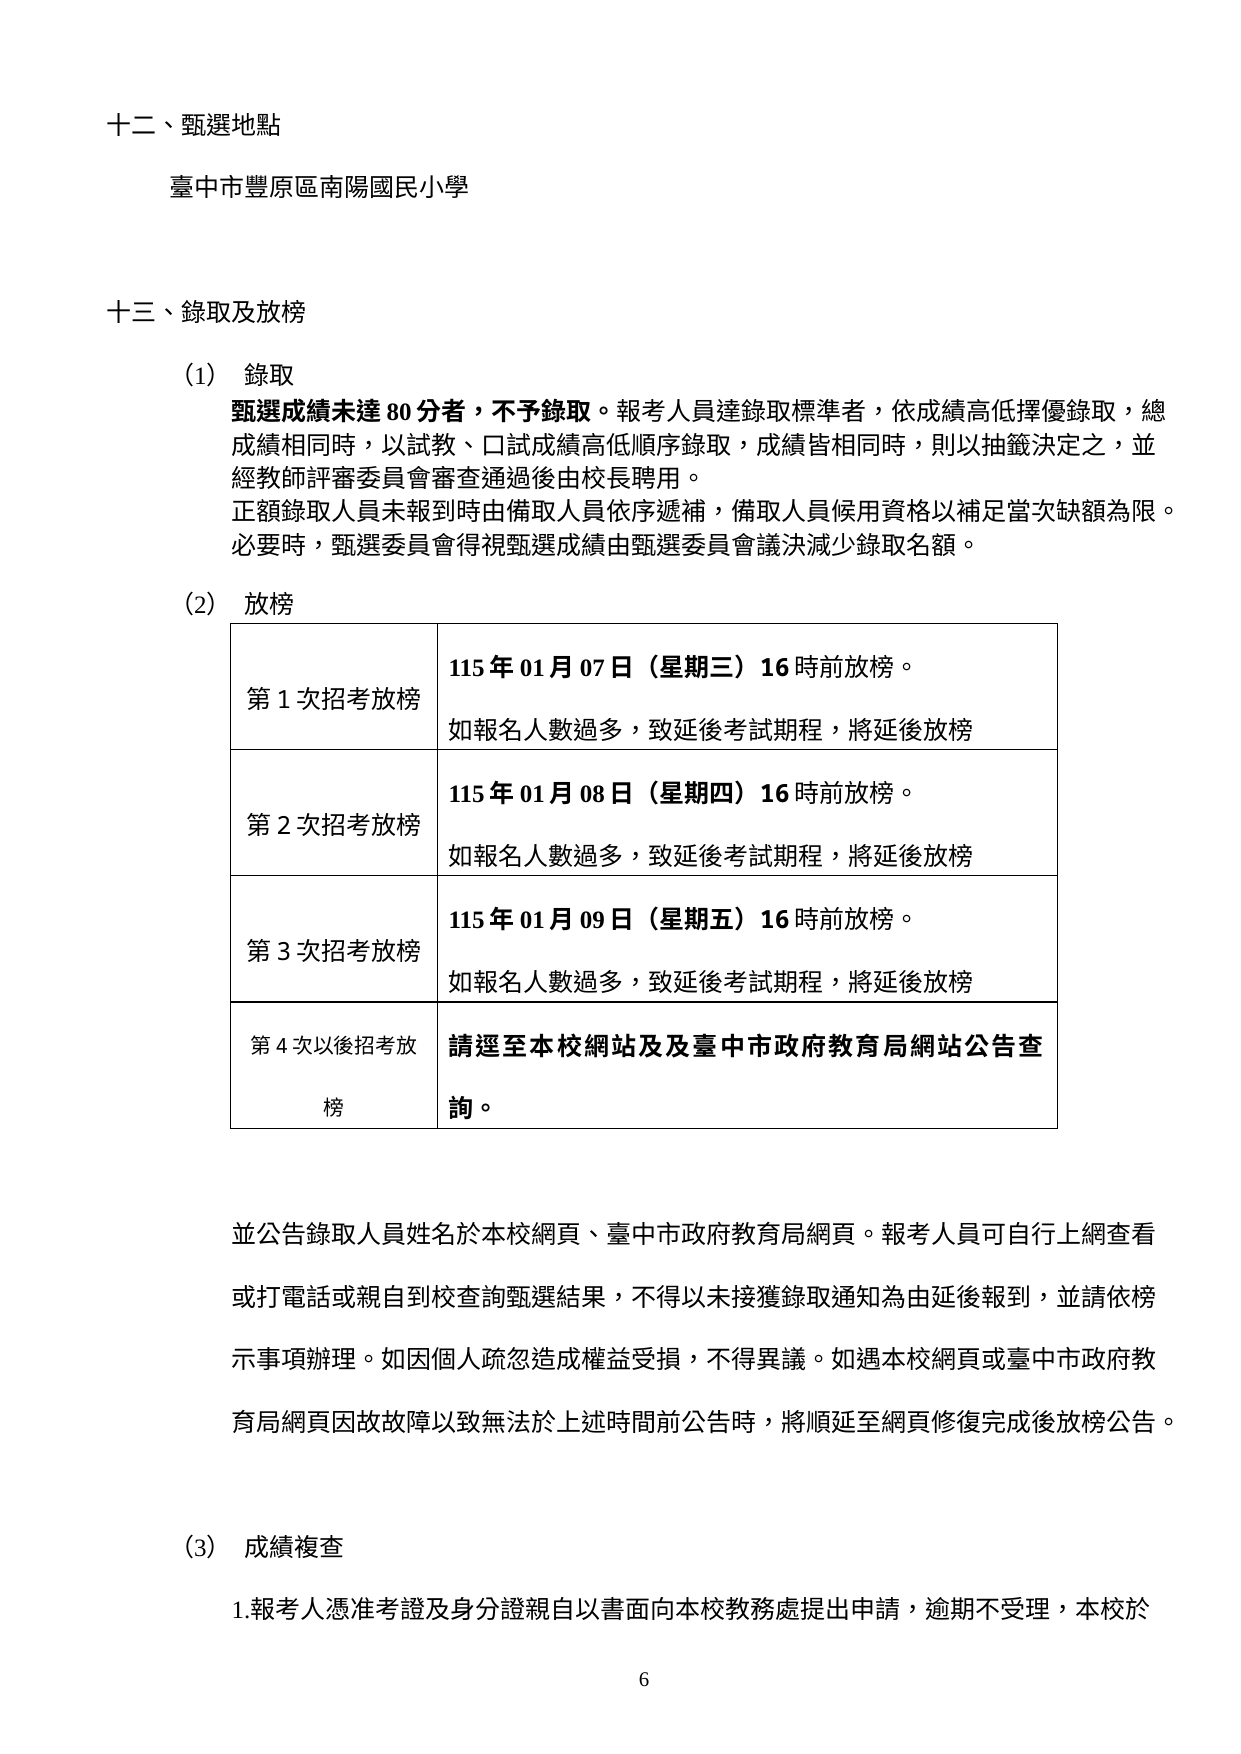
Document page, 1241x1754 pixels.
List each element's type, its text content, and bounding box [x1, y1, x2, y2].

text 正額錄取人員未報到時由備取人員依序遞補，備取人員候用資格以補足當次缺額為限。必要時，甄選委員會得視甄選成績由甄選委員會議決減少錄取名額。 [231, 494, 1181, 561]
text 十二、甄選地點 [106, 82, 1181, 144]
text 臺中市豐原區南陽國民小學 [169, 144, 1181, 207]
table_cell 115年01月09日（星期五）16時前放榜。 如報名人數過多，致延後考試期程，將延後放榜 [438, 876, 1057, 1001]
list 錄取 [169, 332, 1181, 394]
table_cell 115年01月08日（星期四）16時前放榜。 如報名人數過多，致延後考試期程，將延後放榜 [438, 750, 1057, 875]
table_cell 第3次招考放榜 [231, 876, 437, 1001]
list 放榜 [169, 561, 1181, 623]
text 甄選成績未達80分者，不予錄取。報考人員達錄取標準者，依成績高低擇優錄取，總成績相同時，以試教、口試成績高低順序錄取，成績皆相同時，則以抽籤決定之，並經教師評審委員會審查通過後由校長聘用。 [231, 394, 1170, 494]
table_header 115年01月07日（星期三）16時前放榜。 如報名人數過多，致延後考試期程，將延後放榜 [438, 624, 1057, 749]
table_header 第1次招考放榜 [231, 624, 437, 749]
table_cell 第2次招考放榜 [231, 750, 437, 875]
text 並公告錄取人員姓名於本校網頁、臺中市政府教育局網頁。報考人員可自行上網查看或打電話或親自到校查詢甄選結果，不得以未接獲錄取通知為由延後報到，並請依榜示事項辦理。如因個人疏忽造成權益受損，不得異議。如遇本校網頁或臺中市政府教育局網頁因故故障以致無法於上述時間前公告時，將順延至網頁修復完成後放榜公告。 [231, 1191, 1170, 1441]
text 1.報考人憑准考證及身分證親自以書面向本校教務處提出申請，逾期不受理，本校於接獲申請後隨即查核，並以書面告知複查結果。如報名人數過多，致延後考試期程，將延後至放榜後1小時內。 [231, 1566, 1170, 1628]
table_cell 第4次以後招考放榜 [231, 1003, 437, 1127]
list 成績複查 [169, 1503, 1181, 1566]
text 十三、錄取及放榜 [106, 269, 1181, 332]
table_cell 請逕至本校網站及及臺中市政府教育局網站公告查詢。 [438, 1003, 1057, 1127]
